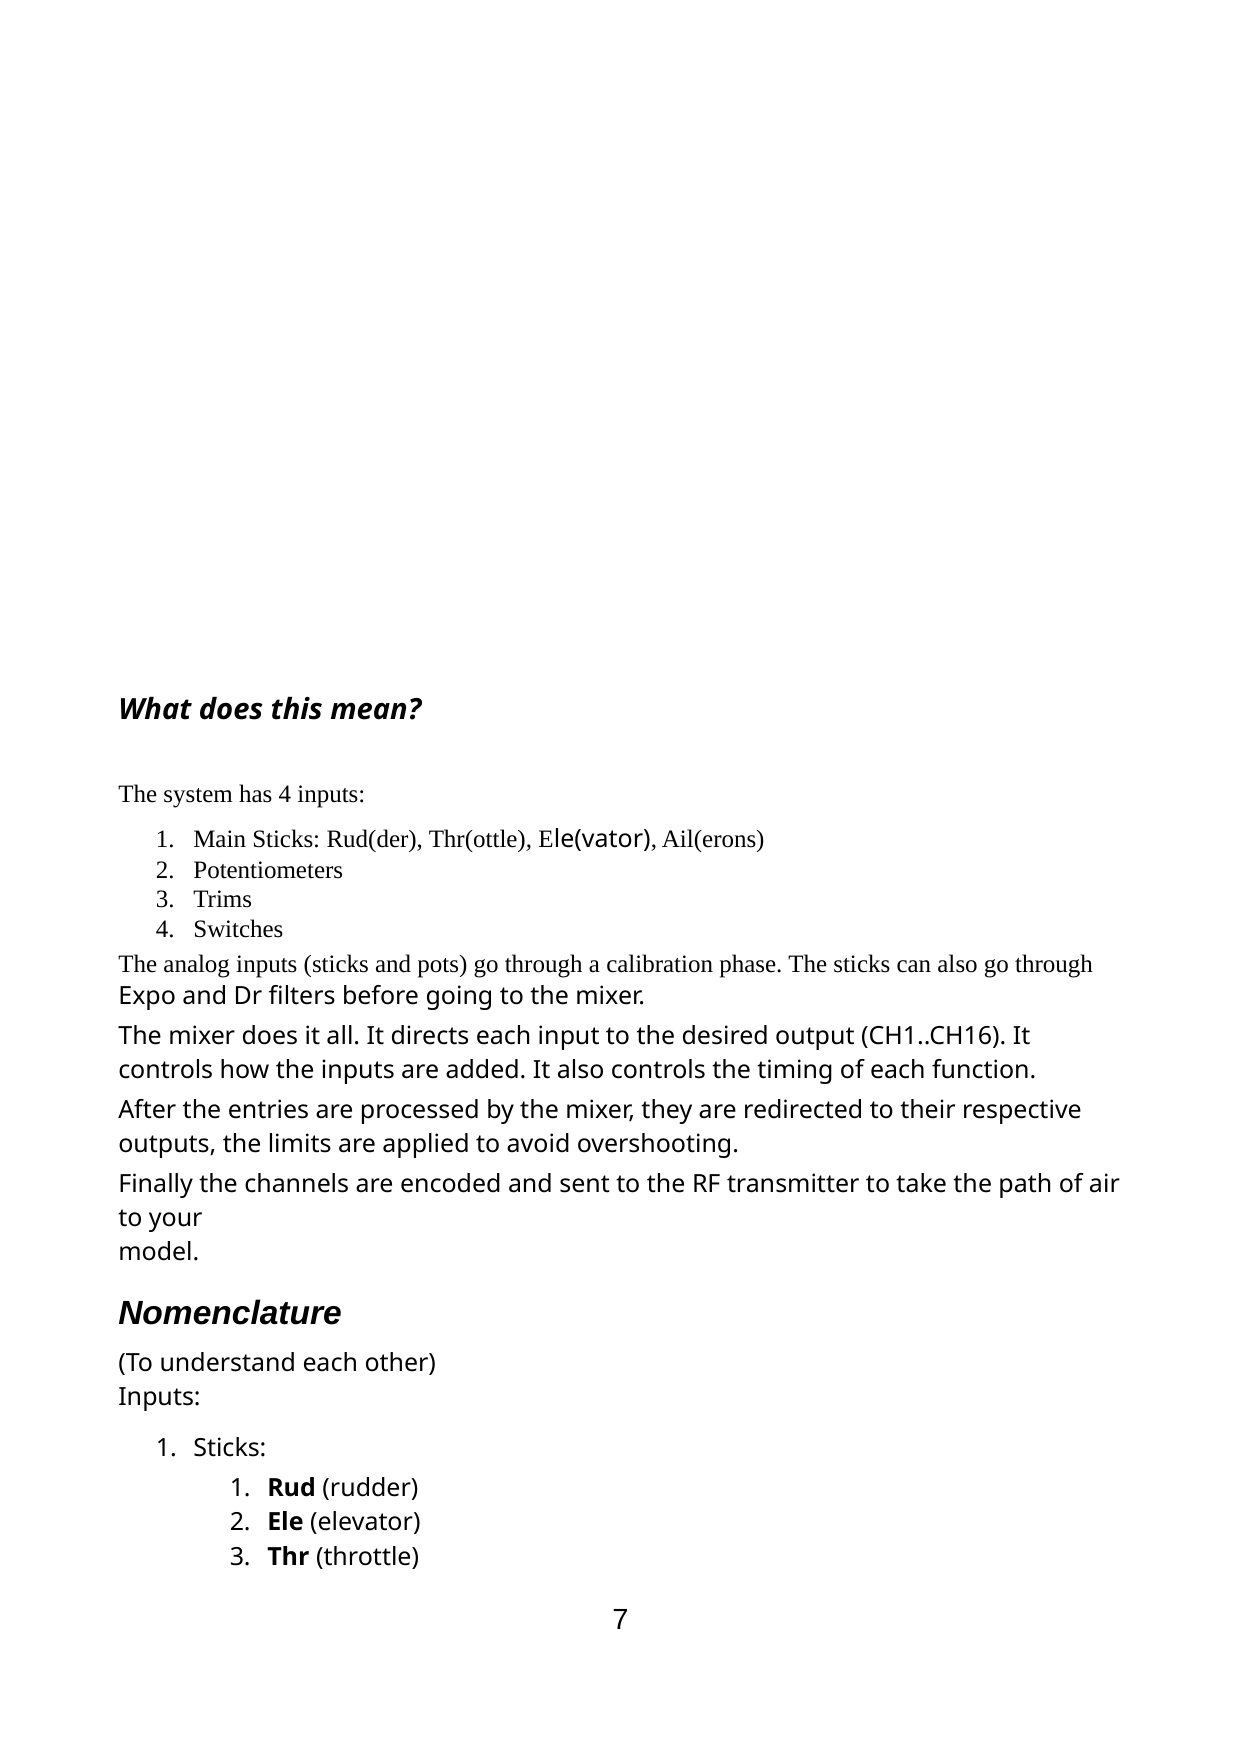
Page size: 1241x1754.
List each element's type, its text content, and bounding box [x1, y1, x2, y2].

text The system has 4 inputs: [118, 779, 1122, 808]
list Thr (throttle) [229, 1538, 1122, 1572]
text Finally the channels are encoded and sent to the RF transmitter to take the path of air to your model. [118, 1166, 1122, 1268]
list Rud (rudder) [229, 1470, 1122, 1504]
list Main Sticks: Rud(der), Thr(ottle), Ele(vator), Ail(erons) [156, 820, 1122, 854]
subtitle Nomenclature [118, 1293, 1122, 1332]
text Inputs: [118, 1378, 1122, 1412]
list Trims [156, 884, 1122, 913]
list Ele (elevator) [229, 1504, 1122, 1538]
list Sticks: [156, 1430, 1122, 1464]
subtitle What does this mean? [118, 688, 1122, 766]
list Potentiometers [156, 855, 1122, 884]
text After the entries are processed by the mixer, they are redirected to their respective outputs, the limits are applied to avoid overshooting. [118, 1092, 1122, 1160]
text The mixer does it all. It directs each input to the desired output (CH1..CH16). It controls how the inputs are added. It also controls the timing of each function. [118, 1018, 1122, 1086]
text The analog inputs (sticks and pots) go through a calibration phase. The sticks can also go through Expo and Dr filters before going to the mixer. [118, 949, 1122, 1012]
list Switches [156, 914, 1122, 942]
text (To understand each other) [118, 1344, 1122, 1378]
